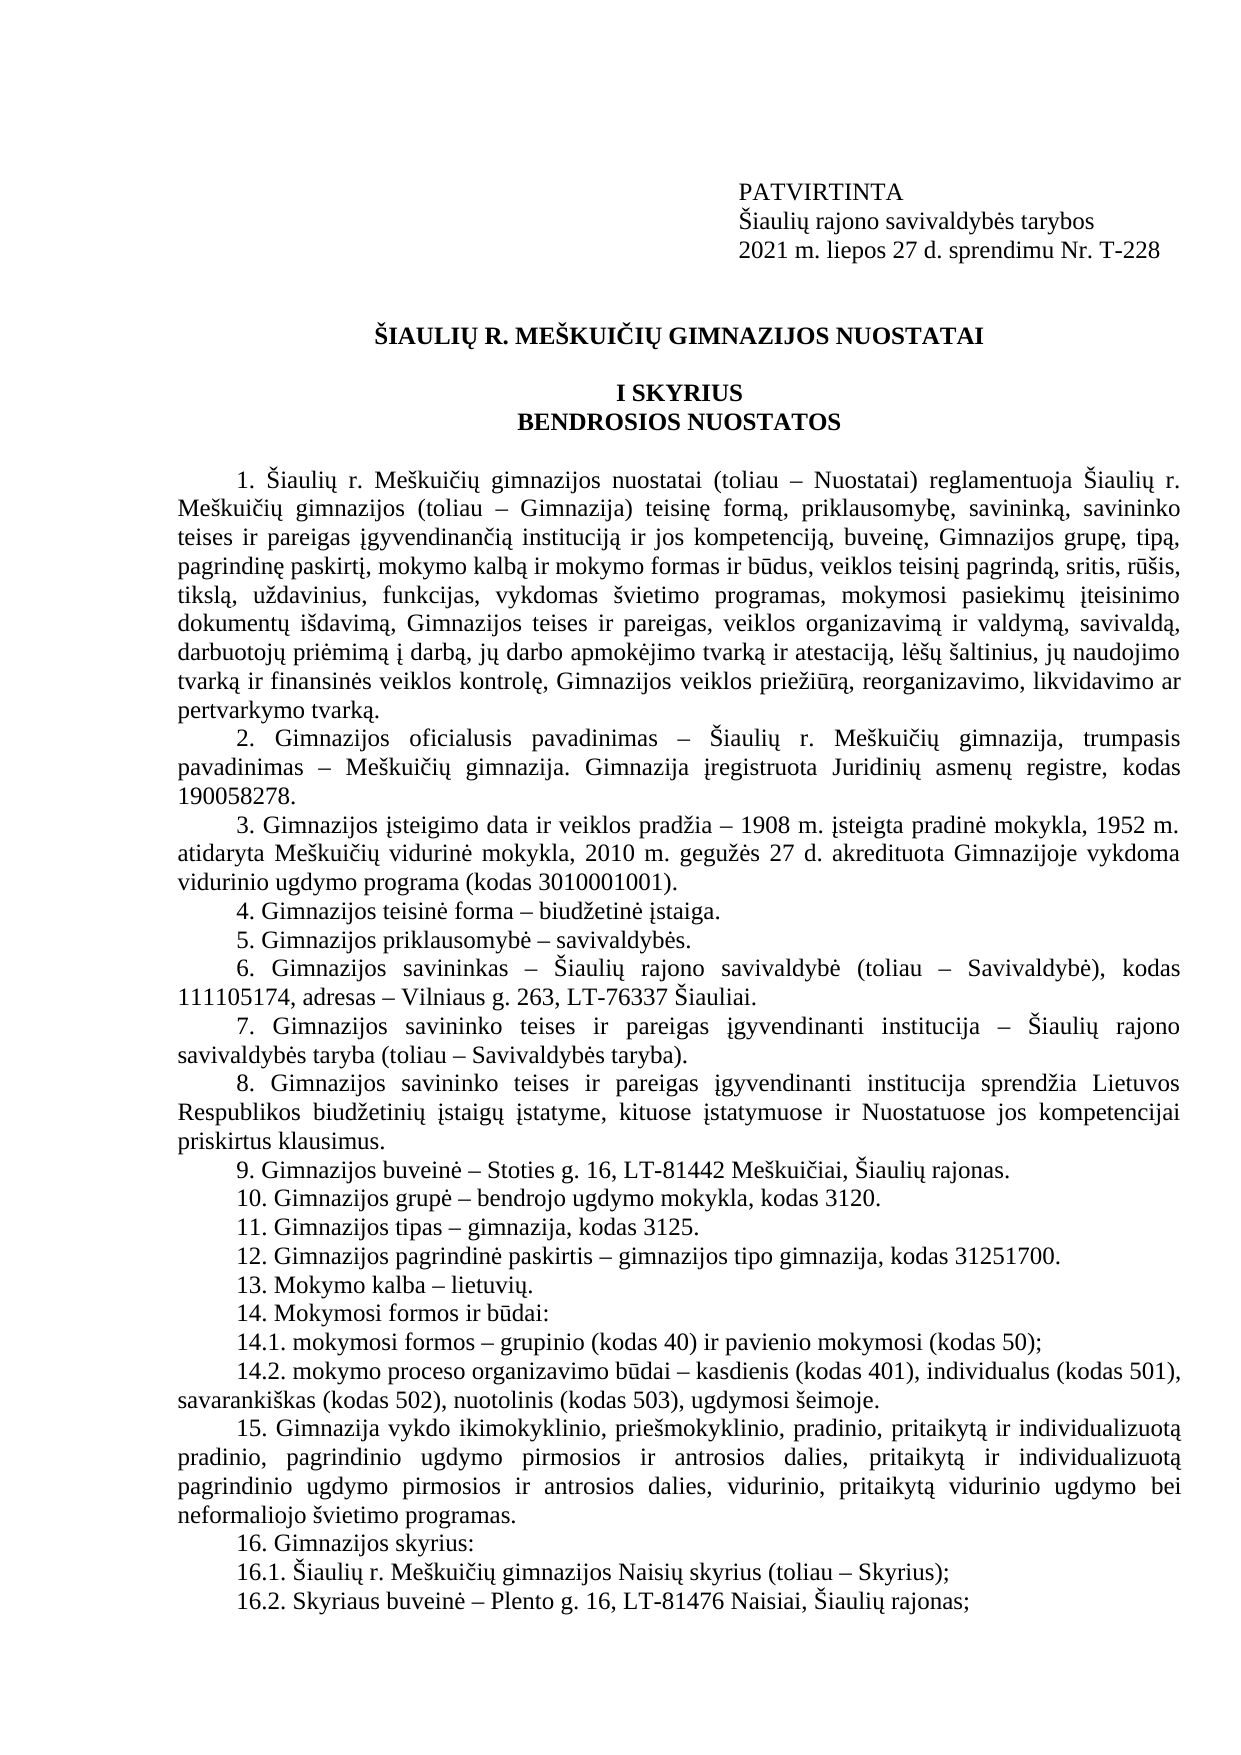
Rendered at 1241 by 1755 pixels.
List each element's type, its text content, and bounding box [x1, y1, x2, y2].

text 14.1. mokymosi formos – grupinio (kodas 40) ir pavienio mokymosi (kodas 50); [177, 1327, 1181, 1356]
text 10. Gimnazijos grupė – bendrojo ugdymo mokykla, kodas 3120. [177, 1183, 1181, 1212]
text 13. Mokymo kalba – lietuvių. [177, 1270, 1181, 1298]
text I SKYRIUS [177, 378, 1181, 407]
text 16.1. Šiaulių r. Meškuičių gimnazijos Naisių skyrius (toliau – Skyrius); [236, 1557, 1181, 1586]
text 2021 m. liepos 27 d. sprendimu Nr. T-228 [177, 235, 1181, 263]
text PATVIRTINTA [177, 177, 1181, 206]
text 16.2. Skyriaus buveinė – Plento g. 16, LT-81476 Naisiai, Šiaulių rajonas; [177, 1586, 1181, 1615]
text 15. Gimnazija vykdo ikimokyklinio, priešmokyklinio, pradinio, pritaikytą ir individualizuotą pradinio, pagrindinio ugdymo pirmosios ir antrosios dalies, pritaikytą ir individualizuotą pagrindinio ugdymo pirmosios ir antrosios dalies, vidurinio, pritaikytą vidurinio ugdymo bei neformaliojo švietimo programas. [177, 1413, 1181, 1528]
text 3. Gimnazijos įsteigimo data ir veiklos pradžia – 1908 m. įsteigta pradinė mokykla, 1952 m. atidaryta Meškuičių vidurinė mokykla, 2010 m. gegužės 27 d. akredituota Gimnazijoje vykdoma vidurinio ugdymo programa (kodas 3010001001). [177, 810, 1181, 896]
text 11. Gimnazijos tipas – gimnazija, kodas 3125. [177, 1212, 1181, 1241]
text 1. Šiaulių r. Meškuičių gimnazijos nuostatai (toliau – Nuostatai) reglamentuoja Šiaulių r. Meškuičių gimnazijos (toliau – Gimnazija) teisinę formą, priklausomybę, savininką, savininko teises ir pareigas įgyvendinančią instituciją ir jos kompetenciją, buveinę, Gimnazijos grupę, tipą, pagrindinę paskirtį, mokymo kalbą ir mokymo formas ir būdus, veiklos teisinį pagrindą, sritis, rūšis, tikslą, uždavinius, funkcijas, vykdomas švietimo programas, mokymosi pasiekimų įteisinimo dokumentų išdavimą, Gimnazijos teises ir pareigas, veiklos organizavimą ir valdymą, savivaldą, darbuotojų priėmimą į darbą, jų darbo apmokėjimo tvarką ir atestaciją, lėšų šaltinius, jų naudojimo tvarką ir finansinės veiklos kontrolę, Gimnazijos veiklos priežiūrą, reorganizavimo, likvidavimo ar pertvarkymo tvarką. [177, 465, 1181, 723]
text 2. Gimnazijos oficialusis pavadinimas – Šiaulių r. Meškuičių gimnazija, trumpasis pavadinimas – Meškuičių gimnazija. Gimnazija įregistruota Juridinių asmenų registre, kodas 190058278. [177, 723, 1181, 810]
text 9. Gimnazijos buveinė – Stoties g. 16, LT-81442 Meškuičiai, Šiaulių rajonas. [177, 1155, 1181, 1183]
text 7. Gimnazijos savininko teises ir pareigas įgyvendinanti institucija – Šiaulių rajono savivaldybės taryba (toliau – Savivaldybės taryba). [177, 1011, 1181, 1068]
text 16. Gimnazijos skyrius: [177, 1528, 1181, 1557]
text 6. Gimnazijos savininkas – Šiaulių rajono savivaldybė (toliau – Savivaldybė), kodas 111105174, adresas – Vilniaus g. 263, LT-76337 Šiauliai. [177, 953, 1181, 1011]
text BENDROSIOS NUOSTATOS [177, 407, 1181, 436]
text 14. Mokymosi formos ir būdai: [177, 1298, 1181, 1327]
text 14.2. mokymo proceso organizavimo būdai – kasdienis (kodas 401), individualus (kodas 501), savarankiškas (kodas 502), nuotolinis (kodas 503), ugdymosi šeimoje. [177, 1356, 1181, 1413]
text 12. Gimnazijos pagrindinė paskirtis – gimnazijos tipo gimnazija, kodas 31251700. [177, 1241, 1181, 1270]
text Šiaulių rajono savivaldybės tarybos [177, 206, 1181, 235]
text 4. Gimnazijos teisinė forma – biudžetinė įstaiga. [177, 896, 1181, 925]
text 5. Gimnazijos priklausomybė – savivaldybės. [177, 925, 1181, 953]
text ŠIAULIŲ R. MEŠKUIČIŲ GIMNAZIJOS NUOSTATAI [177, 321, 1181, 350]
text 8. Gimnazijos savininko teises ir pareigas įgyvendinanti institucija sprendžia Lietuvos Respublikos biudžetinių įstaigų įstatyme, kituose įstatymuose ir Nuostatuose jos kompetencijai priskirtus klausimus. [177, 1068, 1181, 1155]
